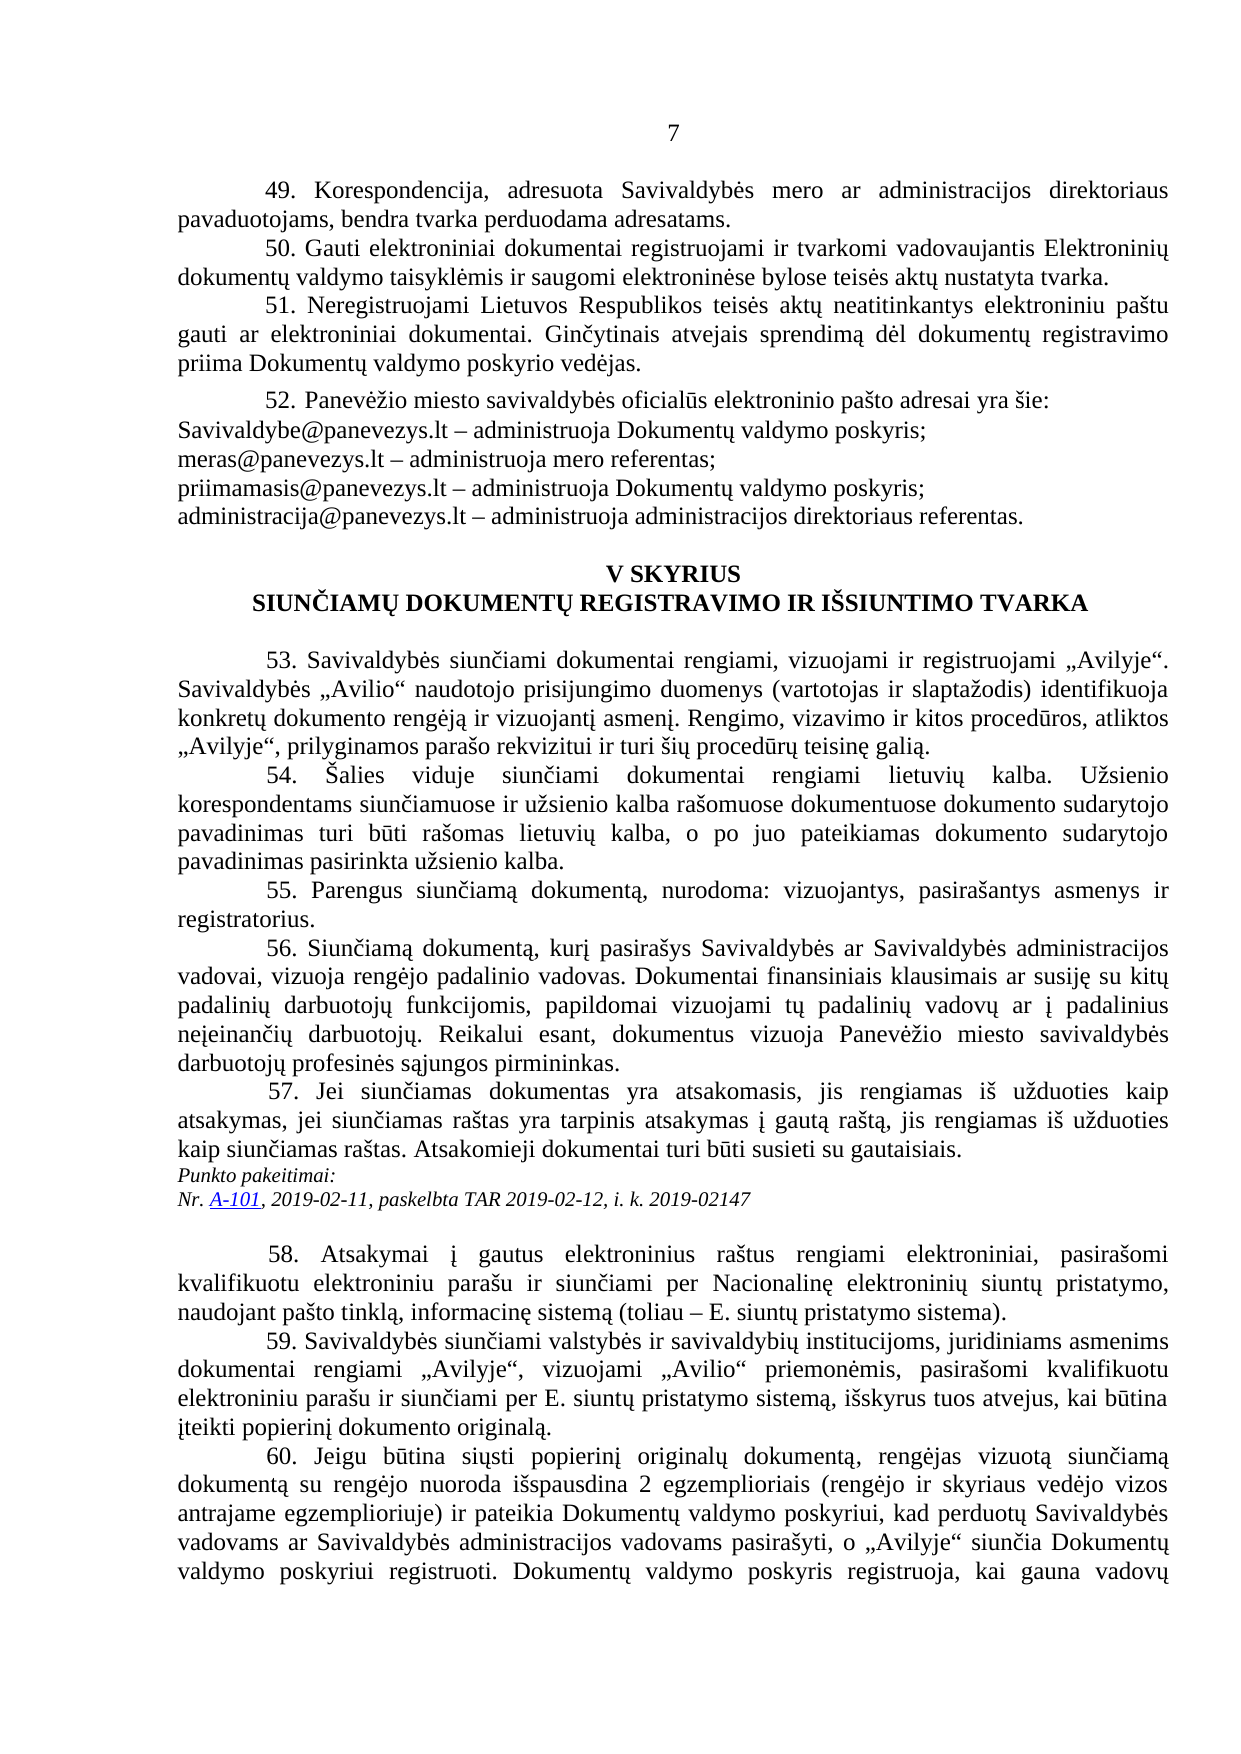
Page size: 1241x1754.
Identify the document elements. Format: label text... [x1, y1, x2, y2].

text priimamasis@panevezys.lt – administruoja Dokumentų valdymo poskyris; [177, 473, 1169, 501]
text 58. Atsakymai į gautus elektroninius raštus rengiami elektroniniai, pasirašomi kvalifikuotu elektroniniu parašu ir siunčiami per Nacionalinę elektroninių siuntų pristatymo, naudojant pašto tinklą, informacinę sistemą (toliau – E. siuntų pristatymo sistema). [177, 1239, 1169, 1326]
text 52. Panevėžio miesto savivaldybės oficialūs elektroninio pašto adresai yra šie: [177, 377, 1169, 415]
text V SKYRIUS [177, 559, 1169, 588]
text 53. Savivaldybės siunčiami dokumentai rengiami, vizuojami ir registruojami „Avilyje“. Savivaldybės „Avilio“ naudotojo prisijungimo duomenys (vartotojas ir slaptažodis) identifikuoja konkretų dokumento rengėją ir vizuojantį asmenį. Rengimo, vizavimo ir kitos procedūros, atliktos „Avilyje“, prilyginamos parašo rekvizitui ir turi šių procedūrų teisinę galią. [177, 645, 1169, 760]
text 49. Korespondencija, adresuota Savivaldybės mero ar administracijos direktoriaus pavaduotojams, bendra tvarka perduodama adresatams. [177, 176, 1169, 233]
text 59. Savivaldybės siunčiami valstybės ir savivaldybių institucijoms, juridiniams asmenims dokumentai rengiami „Avilyje“, vizuojami „Avilio“ priemonėmis, pasirašomi kvalifikuotu elektroniniu parašu ir siunčiami per E. siuntų pristatymo sistemą, išskyrus tuos atvejus, kai būtina įteikti popierinį dokumento originalą. [177, 1326, 1169, 1441]
text 60. Jeigu būtina siųsti popierinį originalų dokumentą, rengėjas vizuotą siunčiamą dokumentą su rengėjo nuoroda išspausdina 2 egzemplioriais (rengėjo ir skyriaus vedėjo vizos antrajame egzemplioriuje) ir pateikia Dokumentų valdymo poskyriui, kad perduotų Savivaldybės vadovams ar Savivaldybės administracijos vadovams pasirašyti, o „Avilyje“ siunčia Dokumentų valdymo poskyriui registruoti. Dokumentų valdymo poskyris registruoja, kai gauna vadovų [177, 1441, 1169, 1584]
text 57. Jei siunčiamas dokumentas yra atsakomasis, jis rengiamas iš užduoties kaip atsakymas, jei siunčiamas raštas yra tarpinis atsakymas į gautą raštą, jis rengiamas iš užduoties kaip siunčiamas raštas. Atsakomieji dokumentai turi būti susieti su gautaisiais. [177, 1076, 1169, 1163]
text 50. Gauti elektroniniai dokumentai registruojami ir tvarkomi vadovaujantis Elektroninių dokumentų valdymo taisyklėmis ir saugomi elektroninėse bylose teisės aktų nustatyta tvarka. [177, 233, 1169, 291]
text 54. Šalies viduje siunčiami dokumentai rengiami lietuvių kalba. Užsienio korespondentams siunčiamuose ir užsienio kalba rašomuose dokumentuose dokumento sudarytojo pavadinimas turi būti rašomas lietuvių kalba, o po juo pateikiamas dokumento sudarytojo pavadinimas pasirinkta užsienio kalba. [177, 760, 1169, 875]
text 55. Parengus siunčiamą dokumentą, nurodoma: vizuojantys, pasirašantys asmenys ir registratorius. [177, 875, 1169, 933]
text meras@panevezys.lt – administruoja mero referentas; [177, 444, 1169, 473]
text Nr. A-101, 2019-02-11, paskelbta TAR 2019-02-12, i. k. 2019-02147 [177, 1187, 1169, 1211]
text 51. Neregistruojami Lietuvos Respublikos teisės aktų neatitinkantys elektroniniu paštu gauti ar elektroniniai dokumentai. Ginčytinais atvejais sprendimą dėl dokumentų registravimo priima Dokumentų valdymo poskyrio vedėjas. [177, 291, 1169, 377]
text Savivaldybe@panevezys.lt – administruoja Dokumentų valdymo poskyris; [177, 415, 1169, 444]
text administracija@panevezys.lt – administruoja administracijos direktoriaus referentas. [177, 501, 1169, 530]
text Punkto pakeitimai: [177, 1163, 1169, 1187]
text SIUNČIAMŲ DOKUMENTŲ REGISTRAVIMO IR IŠSIUNTIMO TVARKA [177, 588, 1169, 616]
text 56. Siunčiamą dokumentą, kurį pasirašys Savivaldybės ar Savivaldybės administracijos vadovai, vizuoja rengėjo padalinio vadovas. Dokumentai finansiniais klausimais ar susiję su kitų padalinių darbuotojų funkcijomis, papildomai vizuojami tų padalinių vadovų ar į padalinius neįeinančių darbuotojų. Reikalui esant, dokumentus vizuoja Panevėžio miesto savivaldybės darbuotojų profesinės sąjungos pirmininkas. [177, 933, 1169, 1076]
